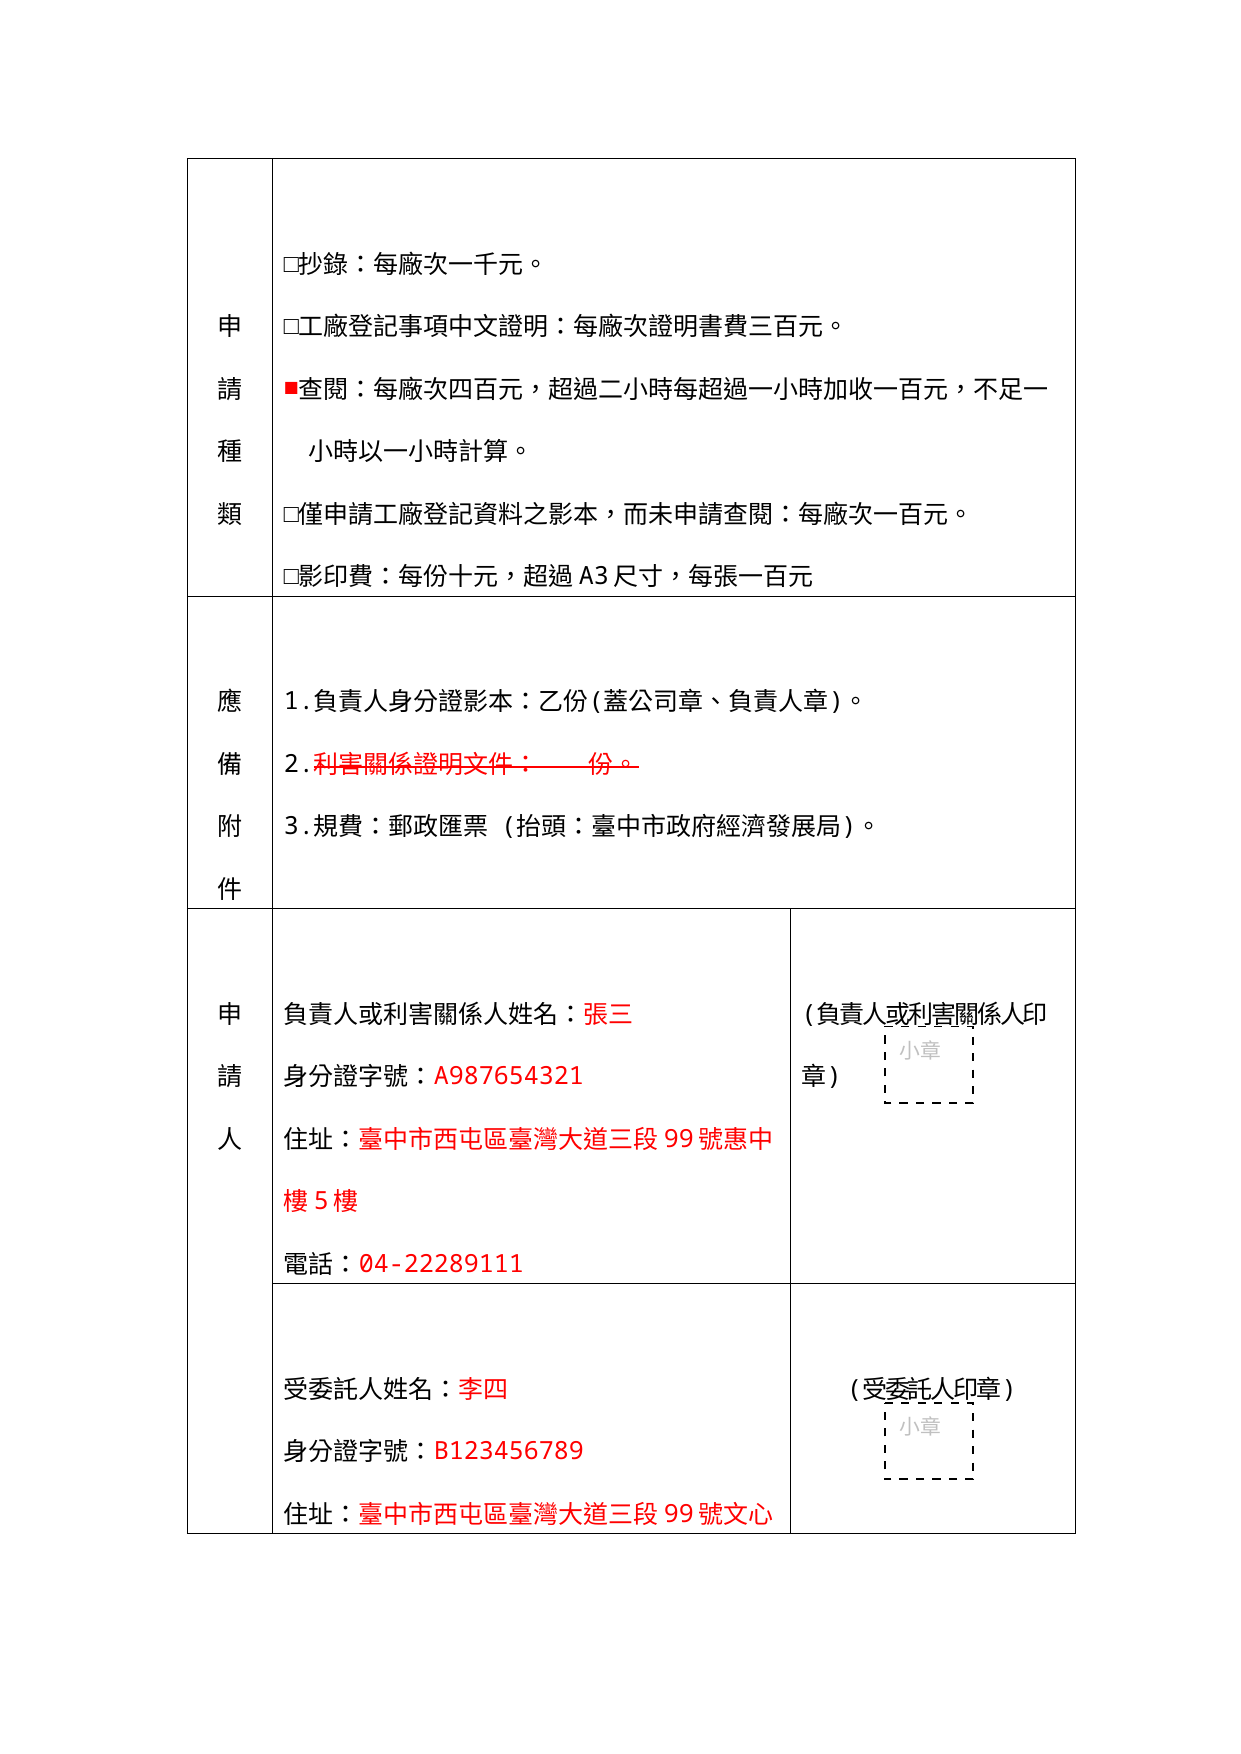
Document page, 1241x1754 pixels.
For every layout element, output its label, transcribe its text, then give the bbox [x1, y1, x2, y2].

table_cell 申請人 [188, 909, 272, 1533]
table_cell (受委託人印章) [791, 1284, 1075, 1533]
table_cell 申請種類 [188, 159, 272, 596]
table_cell (負責人或利害關係人印章) [791, 909, 1075, 1283]
table_cell 負責人或利害關係人姓名：張三 身分證字號：A987654321 住址：臺中市西屯區臺灣大道三段99號惠中樓5樓 電話：04-22289111 [273, 909, 790, 1283]
table_cell 1.負責人身分證影本：乙份(蓋公司章、負責人章)。 2.利害關係證明文件： 份。 3.規費：郵政匯票 (抬頭：臺中市政府經濟發展局)。 [273, 597, 1075, 908]
table_cell 受委託人姓名：李四 身分證字號：B123456789 住址：臺中市西屯區臺灣大道三段99號文心 [273, 1284, 790, 1533]
table_cell 應備附件 [188, 597, 272, 908]
table_cell □抄錄：每廠次一千元。 □工廠登記事項中文證明：每廠次證明書費三百元。 ■查閱：每廠次四百元，超過二小時每超過一小時加收一百元，不足一小時以一小時計算。 □僅申請工廠登記資料之影本，而未申請查閱：每廠次一百元。 □影印費：每份十元，超過A3尺寸，每張一百元 [273, 159, 1075, 596]
